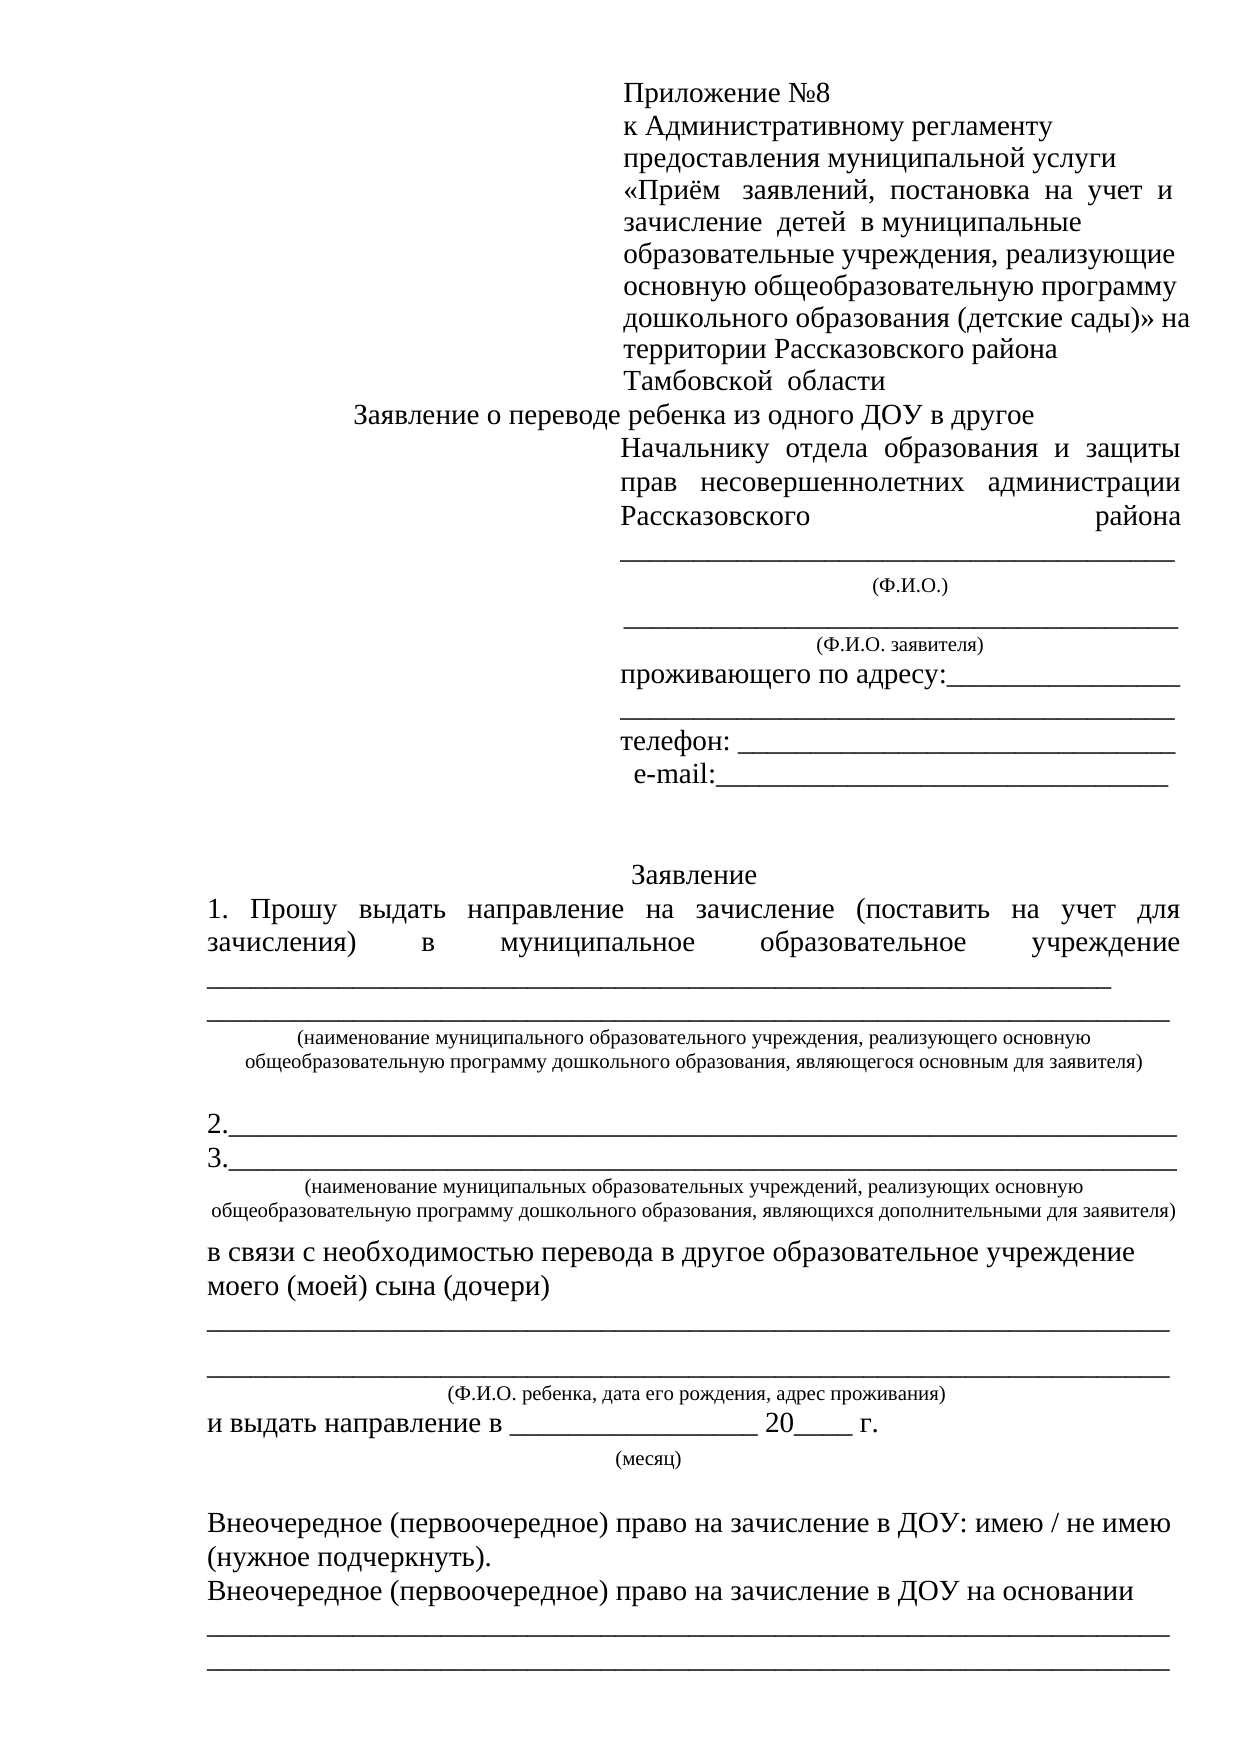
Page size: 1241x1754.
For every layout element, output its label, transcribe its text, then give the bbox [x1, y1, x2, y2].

text __________________________________________________________________ [207, 1347, 1181, 1381]
text __________________________________________________________________ [207, 991, 1181, 1025]
text ______________________________________ [620, 689, 1181, 723]
text 3._________________________________________________________________ [207, 1140, 1181, 1174]
text Внеочередное (первоочередное) право на зачисление в ДОУ: имею / не имею (нужное подчеркнуть). [207, 1506, 1181, 1573]
text __________________________________________________________________ [207, 1640, 1181, 1673]
text проживающего по адресу:________________ [620, 656, 1181, 689]
table_header Приложение №8 к Административному регламенту предоставления муниципальной услуги «Приём заявлений, постановка на учет и зачисление детей в муниципальные образовательные учреждения, реализующие основную общеобразовательную программу дошкольного образования (детские сады)» на территории Рассказовского района Тамбовской области [612, 75, 1204, 397]
text 1. Прошу выдать направление на зачисление (поставить на учет для зачисления) в муниципальное образовательное учреждение ______________________________________________________________ [207, 891, 1181, 991]
text и выдать направление в _________________ 20____ г. [207, 1405, 1181, 1438]
text Внеочередное (первоочередное) право на зачисление в ДОУ на основании __________________________________________________________________ [207, 1573, 1181, 1640]
text телефон: ______________________________ [620, 723, 1181, 757]
text (Ф.И.О. ребенка, дата его рождения, адрес проживания) [207, 1381, 1181, 1405]
text 2._________________________________________________________________ [207, 1107, 1181, 1140]
text (месяц) [207, 1438, 1181, 1472]
text Заявление о переводе ребенка из одного ДОУ в другое [207, 397, 1181, 431]
text (наименование муниципальных образовательных учреждений, реализующих основную общеобразовательную программу дошкольного образования, являющихся дополнительными для заявителя) [207, 1174, 1181, 1222]
text (наименование муниципального образовательного учреждения, реализующего основную общеобразовательную программу дошкольного образования, являющегося основным для заявителя) [207, 1025, 1181, 1073]
text Заявление [207, 857, 1181, 891]
text (Ф.И.О.) [260, 565, 1181, 598]
text ______________________________________ [620, 598, 1181, 632]
text (Ф.И.О. заявителя) [244, 632, 1181, 656]
text в связи с необходимостью перевода в другое образовательное учреждение моего (моей) сына (дочери) __________________________________________________________________ [207, 1234, 1181, 1335]
text e-mail:_______________________________ [620, 757, 1181, 790]
text Начальнику отдела образования и защиты прав несовершеннолетних администрации Рассказовского района ______________________________________ [620, 431, 1181, 565]
table_header [207, 75, 612, 397]
